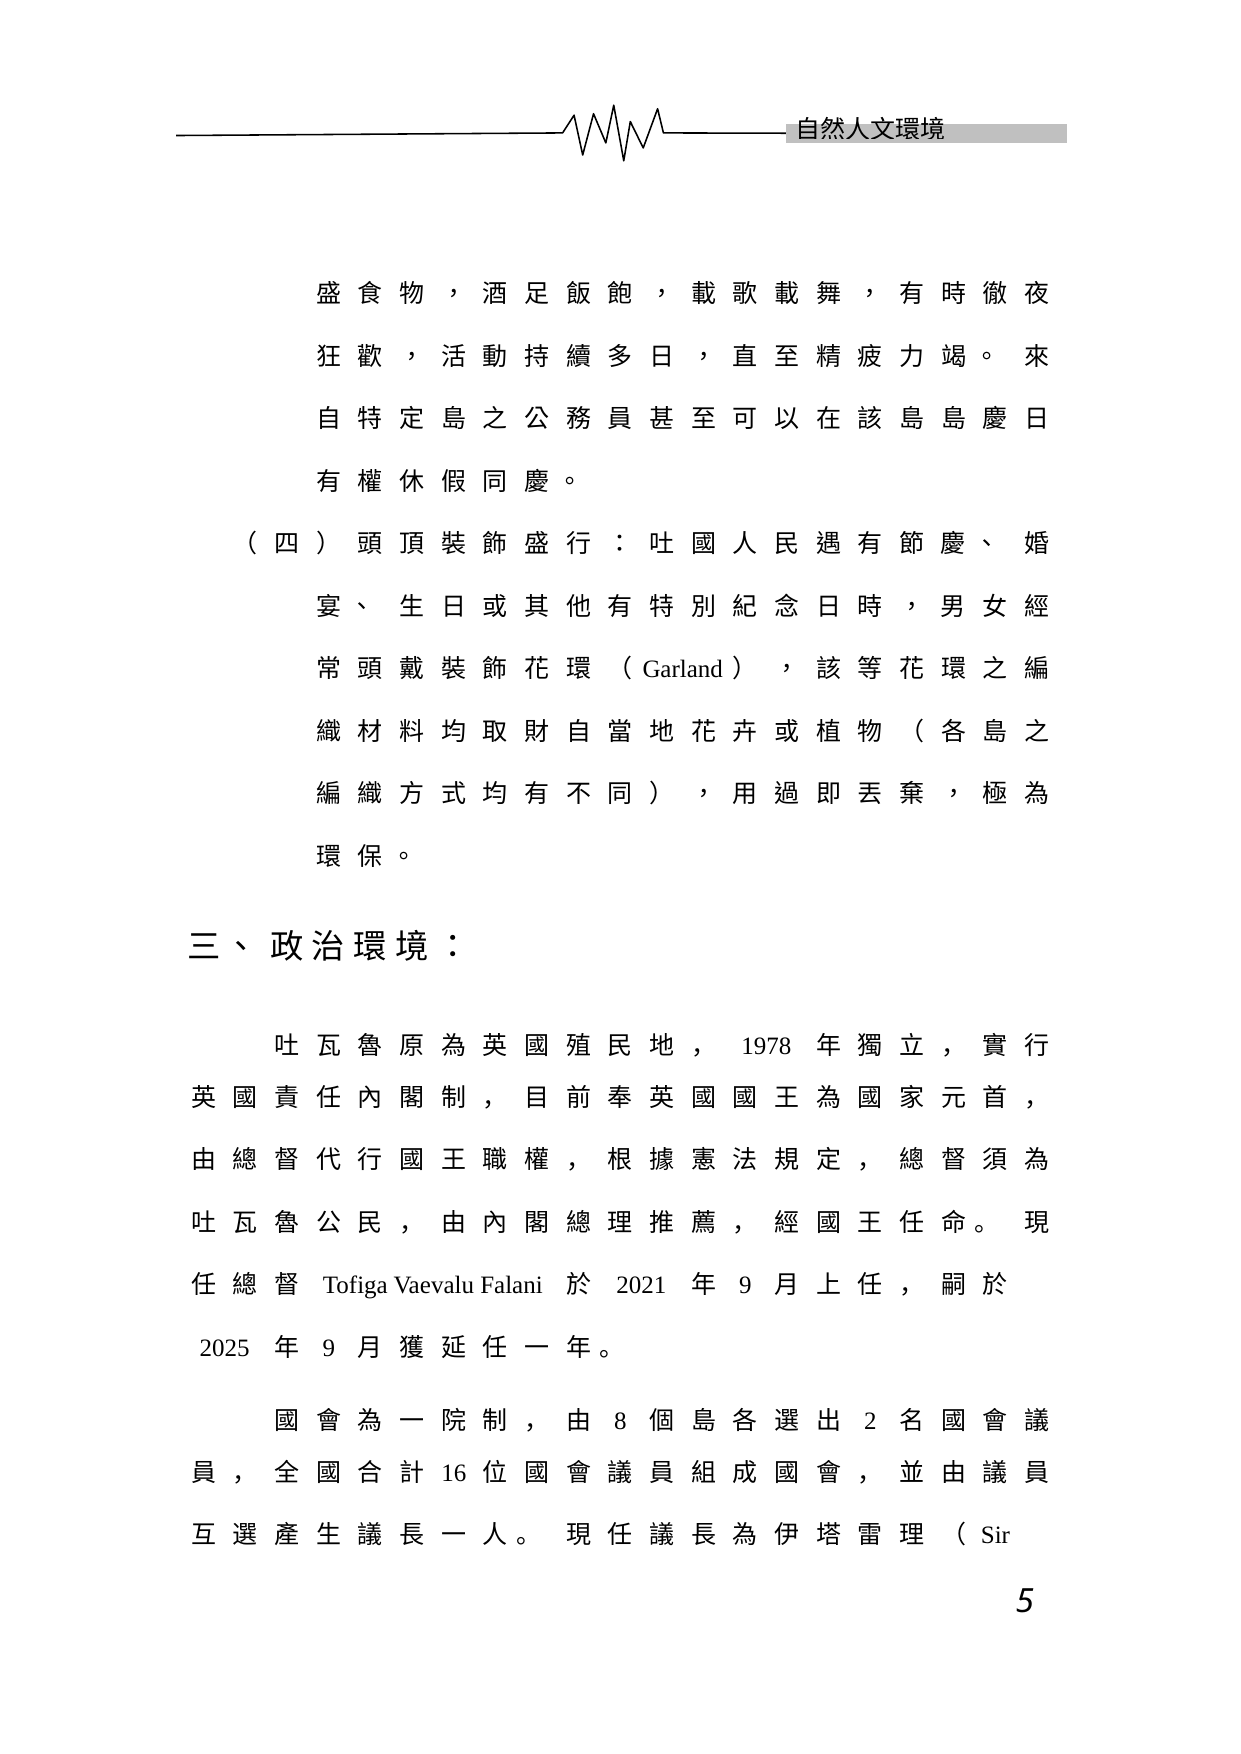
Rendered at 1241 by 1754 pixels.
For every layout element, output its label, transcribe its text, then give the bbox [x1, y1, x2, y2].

text 國會為一院制，由8個島各選出2名國會議員，全國合計16位國會議員組成國會，並由議員互選產生議長一人。現任議長為伊塔雷理（Sir [183, 1366, 1058, 1554]
text 盛食物，酒足飯飽，載歌載舞，有時徹夜狂歡，活動持續多日，直至精疲力竭。來自特定島之公務員甚至可以在該島島慶日有權休假同慶。 [207, 250, 1058, 500]
text 三、政治環境： [183, 902, 1058, 964]
text （四）頭頂裝飾盛行：吐國人民遇有節慶、婚宴、生日或其他有特別紀念日時，男女經常頭戴裝飾花環（Garland），該等花環之編織材料均取財自當地花卉或植物（各島之編織方式均有不同），用過即丟棄，極為環保。 [207, 500, 1058, 875]
text 吐瓦魯原為英國殖民地，1978年獨立，實行英國責任內閣制，目前奉英國國王為國家元首，由總督代行國王職權，根據憲法規定，總督須為吐瓦魯公民，由內閣總理推薦，經國王任命。現任總督Tofiga Vaevalu Falani於2021年9月上任，嗣於2025年9月獲延任一年。 [183, 991, 1058, 1366]
